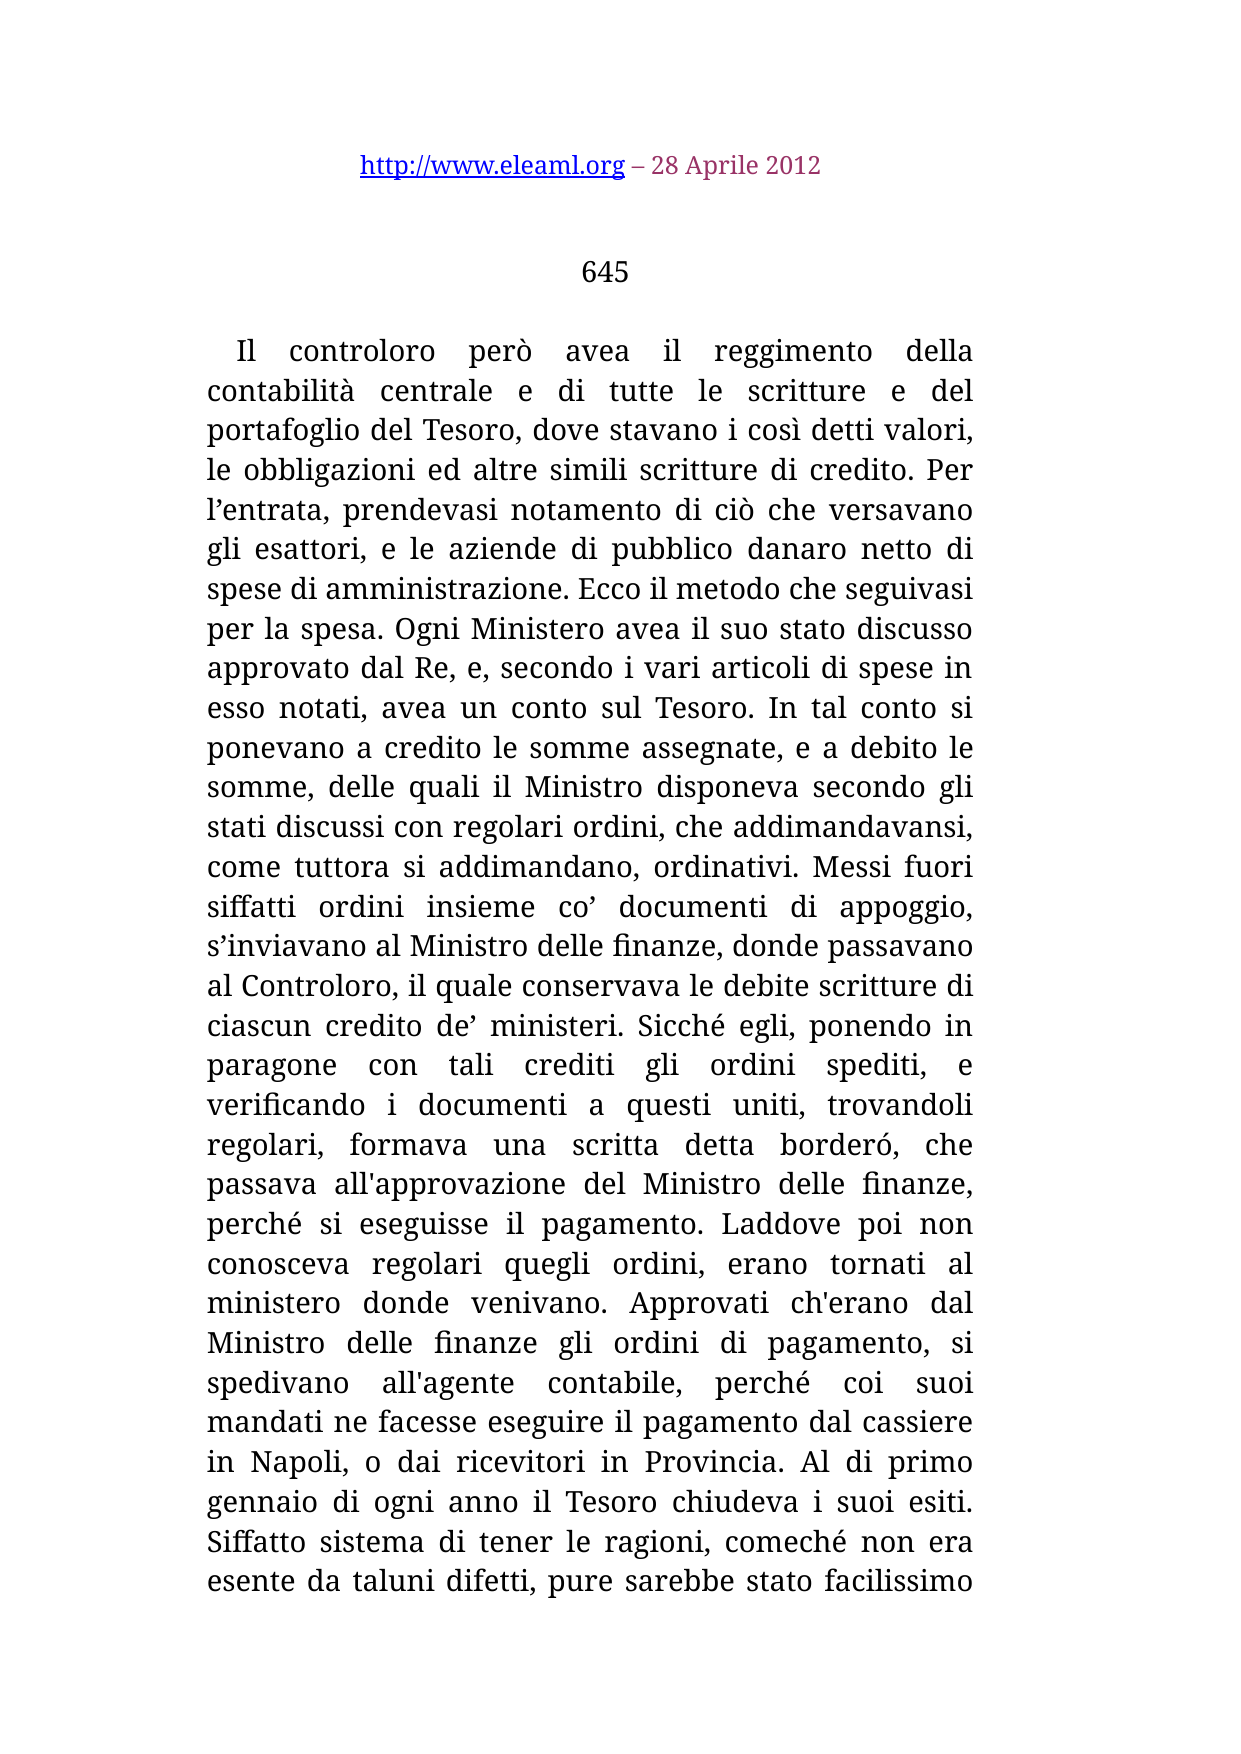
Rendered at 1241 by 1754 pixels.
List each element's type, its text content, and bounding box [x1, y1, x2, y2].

text 645 [207, 251, 974, 291]
text Il controloro però avea il reggimento della contabilità centrale e di tutte le scritture e del portafoglio del Tesoro, dove stavano i così detti valori, le obbligazioni ed altre simili scritture di credito. Per l’entrata, prendevasi notamento di ciò che versavano gli esattori, e le aziende di pubblico danaro netto di spese di amministrazione. Ecco il metodo che seguivasi per la spesa. Ogni Ministero avea il suo stato discusso approvato dal Re, e, secondo i vari articoli di spese in esso notati, avea un conto sul Tesoro. In tal conto si ponevano a credito le somme assegnate, e a debito le somme, delle quali il Ministro disponeva secondo gli stati discussi con regolari ordini, che addimandavansi, come tuttora si addimandano, ordinativi. Messi fuori siffatti ordini insieme co’ documenti di appoggio, s’inviavano al Ministro delle finanze, donde passavano al Controloro, il quale conservava le debite scritture di ciascun credito de’ ministeri. Sicché egli, ponendo in paragone con tali crediti gli ordini spediti, e verificando i documenti a questi uniti, trovandoli regolari, formava una scritta detta borderó, che passava all'approvazione del Ministro delle finanze, perché si eseguisse il pagamento. Laddove poi non conosceva regolari quegli ordini, erano tornati al ministero donde venivano. Approvati ch'erano dal Ministro delle finanze gli ordini di pagamento, si spedivano all'agente contabile, perché coi suoi mandati ne facesse eseguire il pagamento dal cassiere in Napoli, o dai ricevitori in Provincia. Al di primo gennaio di ogni anno il Tesoro chiudeva i suoi esiti. Siffatto sistema di tener le ragioni, comeché non era esente da taluni difetti, pure sarebbe stato facilissimo [207, 330, 974, 1600]
